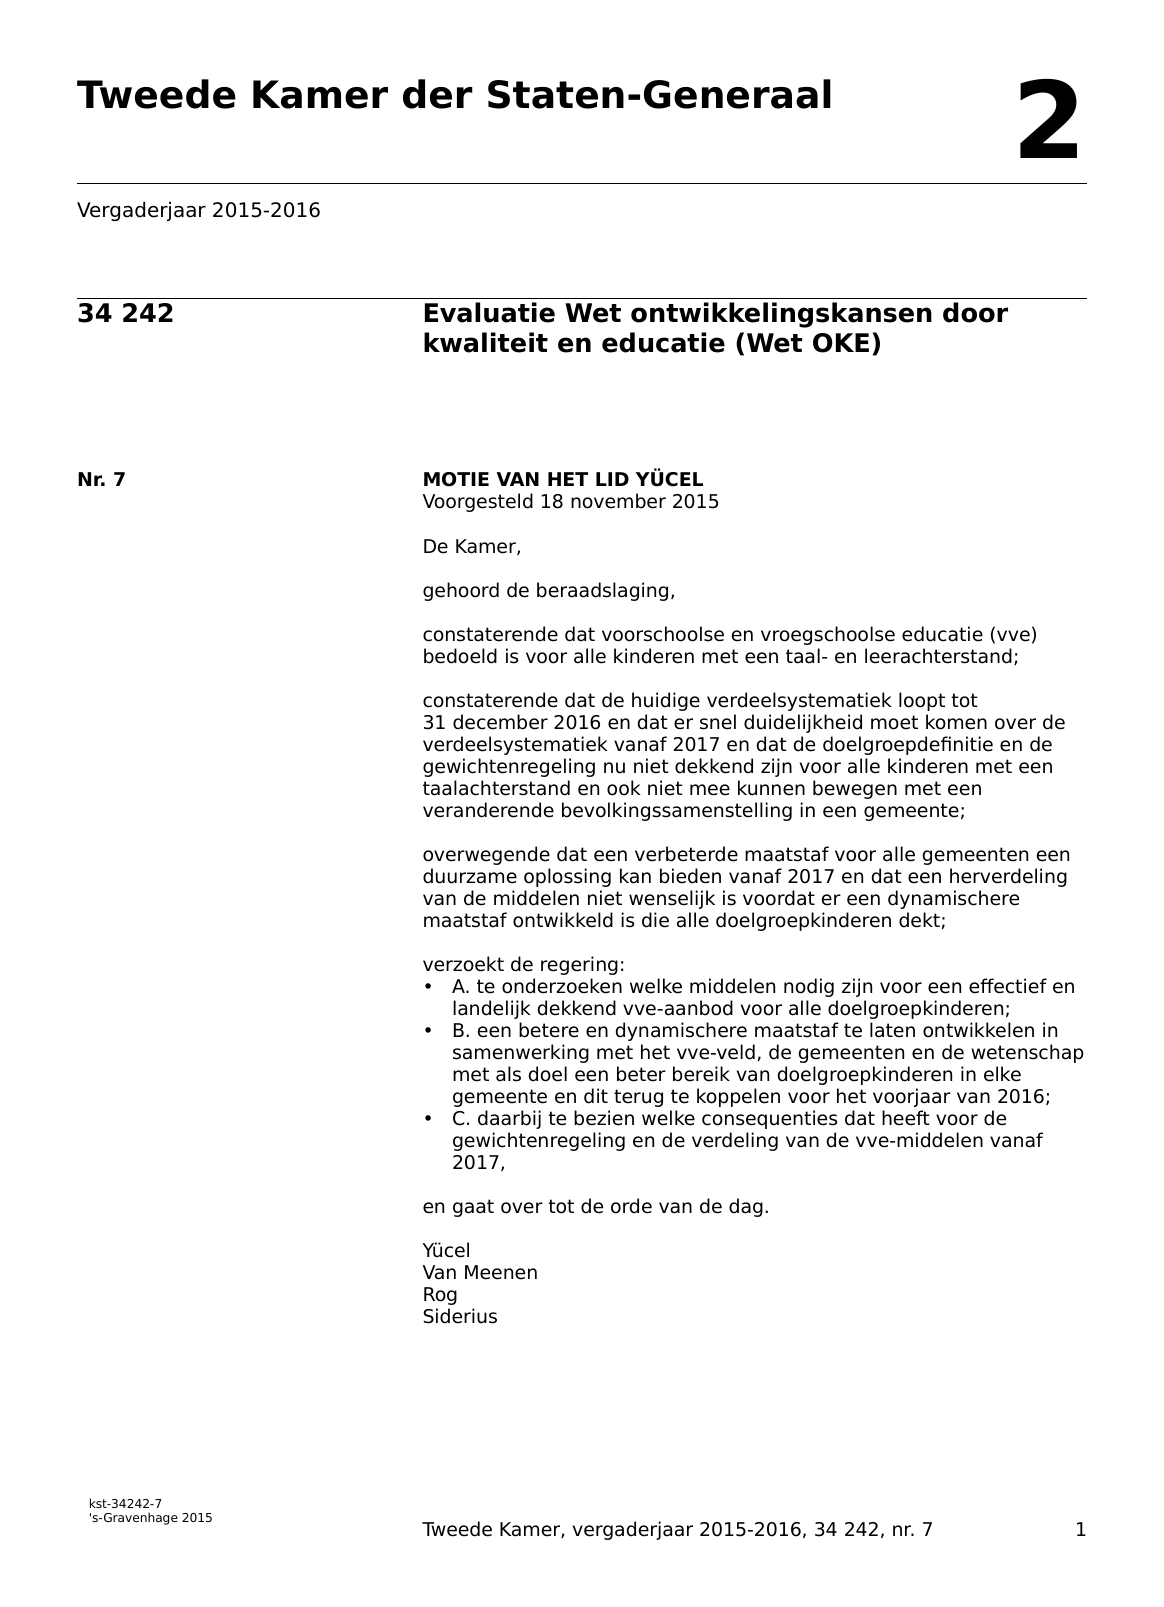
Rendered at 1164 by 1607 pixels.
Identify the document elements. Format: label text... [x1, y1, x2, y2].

text en gaat over tot de orde van de dag. [422, 1196, 1087, 1218]
text • B. een betere en dynamischere maatstaf te laten ontwikkelen in samenwerking met het vve-veld, de gemeenten en de wetenschap met als doel een beter bereik van doelgroepkinderen in elke gemeente en dit terug te koppelen voor het voorjaar van 2016; [422, 1020, 1087, 1108]
text Van Meenen [422, 1262, 1087, 1284]
text constaterende dat voorschoolse en vroegschoolse educatie (vve) bedoeld is voor alle kinderen met een taal- en leerachterstand; [422, 624, 1087, 668]
text 's-Gravenhage 2015 [88, 1511, 323, 1525]
text De Kamer, [422, 536, 1087, 557]
text overwegende dat een verbeterde maatstaf voor alle gemeenten een duurzame oplossing kan bieden vanaf 2017 en dat een herverdeling van de middelen niet wenselijk is voordat er een dynamischere maatstaf ontwikkeld is die alle doelgroepkinderen dekt; [422, 844, 1087, 932]
text • A. te onderzoeken welke middelen nodig zijn voor een effectief en landelijk dekkend vve-aanbod voor alle doelgroepkinderen; [422, 976, 1087, 1020]
text gehoord de beraadslaging, [422, 580, 1087, 602]
table_header 2 [886, 59, 1087, 183]
text Yücel [422, 1240, 1087, 1262]
subtitle Nr. 7 MOTIE VAN HET LID YÜCEL [77, 469, 1087, 491]
text Rog [422, 1284, 1087, 1306]
subtitle 34 242 Evaluatie Wet ontwikkelingskansen door kwaliteit en educatie (Wet OKE) [77, 299, 1087, 358]
text • C. daarbij te bezien welke consequenties dat heeft voor de gewichtenregeling en de verdeling van de vve-middelen vanaf 2017, [422, 1108, 1087, 1174]
text constaterende dat de huidige verdeelsystematiek loopt tot 31 december 2016 en dat er snel duidelijkheid moet komen over de verdeelsystematiek vanaf 2017 en dat de doelgroepdefinitie en de gewichtenregeling nu niet dekkend zijn voor alle kinderen met een taalachterstand en ook niet mee kunnen bewegen met een veranderende bevolkingssamenstelling in een gemeente; [422, 690, 1087, 822]
text Siderius [422, 1306, 1087, 1328]
text verzoekt de regering: [422, 954, 1087, 976]
text Voorgesteld 18 november 2015 [422, 491, 1087, 513]
table_cell Vergaderjaar 2015-2016 [77, 184, 1087, 298]
table_header Tweede Kamer der Staten-Generaal [77, 59, 886, 183]
text kst-34242-7 [88, 1497, 323, 1511]
